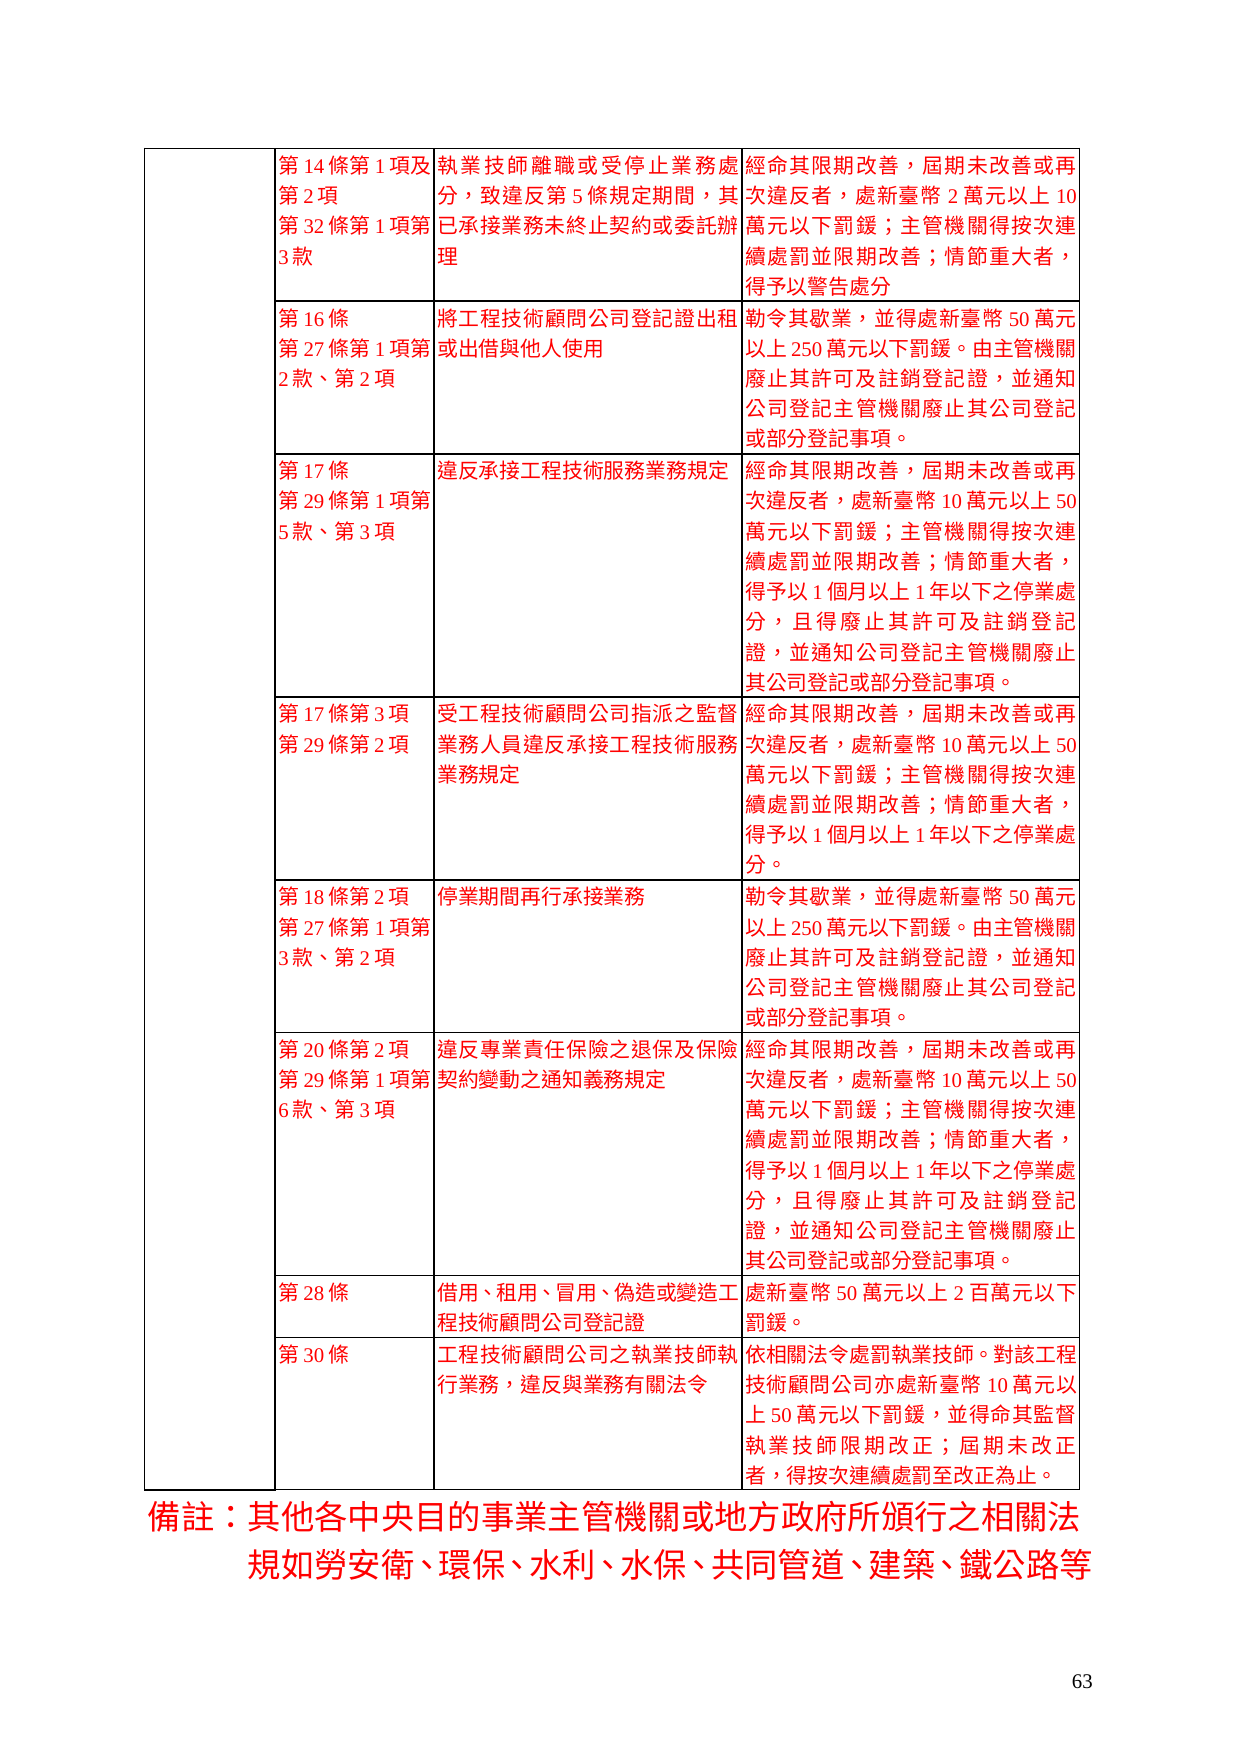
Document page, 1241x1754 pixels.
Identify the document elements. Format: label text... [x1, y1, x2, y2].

table_cell 第17條 第29條第1項第5款、第3項 [276, 455, 433, 696]
table_cell 第28條 [276, 1276, 433, 1337]
table_cell 將工程技術顧問公司登記證出租或出借與他人使用 [435, 302, 741, 453]
table_cell 經命其限期改善，屆期未改善或再次違反者，處新臺幣10萬元以上50萬元以下罰鍰；主管機關得按次連續處罰並限期改善；情節重大者，得予以1個月以上1年以下之停業處分，且得廢止其許可及註銷登記證，並通知公司登記主管機關廢止其公司登記或部分登記事項。 [743, 1033, 1079, 1275]
text 備註：其他各中央目的事業主管機關或地方政府所頒行之相關法規如勞安衛、環保、水利、水保、共同管道、建築、鐵公路等 [148, 1491, 1092, 1587]
table_cell 經命其限期改善，屆期未改善或再次違反者，處新臺幣10萬元以上50萬元以下罰鍰；主管機關得按次連續處罰並限期改善；情節重大者，得予以1個月以上1年以下之停業處分，且得廢止其許可及註銷登記證，並通知公司登記主管機關廢止其公司登記或部分登記事項。 [743, 455, 1079, 696]
table_cell 工程技術顧問公司之執業技師執行業務，違反與業務有關法令 [435, 1338, 741, 1489]
table_cell 第30條 [276, 1338, 433, 1489]
table_cell 依相關法令處罰執業技師。對該工程技術顧問公司亦處新臺幣10萬元以上50萬元以下罰鍰，並得命其監督執業技師限期改正；屆期未改正者，得按次連續處罰至改正為止。 [743, 1338, 1079, 1489]
table_cell 第20條第2項 第29條第1項第6款、第3項 [276, 1033, 433, 1275]
table_cell [145, 149, 274, 1489]
table_cell 違反承接工程技術服務業務規定 [435, 455, 741, 696]
table_cell 第18條第2項 第27條第1項第3款、第2項 [276, 881, 433, 1032]
table_cell 借用、租用、冒用、偽造或變造工程技術顧問公司登記證 [435, 1276, 741, 1337]
table_cell 經命其限期改善，屆期未改善或再次違反者，處新臺幣2萬元以上10萬元以下罰鍰；主管機關得按次連續處罰並限期改善；情節重大者，得予以警告處分 [743, 149, 1079, 300]
table_cell 處新臺幣50萬元以上2百萬元以下罰鍰。 [743, 1276, 1079, 1337]
table_cell 第17條第3項 第29條第2項 [276, 698, 433, 879]
table_cell 違反專業責任保險之退保及保險契約變動之通知義務規定 [435, 1033, 741, 1275]
table_cell 第14條第1項及第2項 第32條第1項第3款 [276, 149, 433, 300]
table_cell 經命其限期改善，屆期未改善或再次違反者，處新臺幣10萬元以上50萬元以下罰鍰；主管機關得按次連續處罰並限期改善；情節重大者，得予以1個月以上1年以下之停業處分。 [743, 698, 1079, 879]
table_cell 受工程技術顧問公司指派之監督業務人員違反承接工程技術服務業務規定 [435, 698, 741, 879]
table_cell 勒令其歇業，並得處新臺幣50萬元以上250萬元以下罰鍰。由主管機關廢止其許可及註銷登記證，並通知公司登記主管機關廢止其公司登記或部分登記事項。 [743, 302, 1079, 453]
table_cell 勒令其歇業，並得處新臺幣50萬元以上250萬元以下罰鍰。由主管機關廢止其許可及註銷登記證，並通知公司登記主管機關廢止其公司登記或部分登記事項。 [743, 881, 1079, 1032]
table_cell 第16條 第27條第1項第2款、第2項 [276, 302, 433, 453]
table_cell 停業期間再行承接業務 [435, 881, 741, 1032]
table_cell 執業技師離職或受停止業務處分，致違反第5條規定期間，其已承接業務未終止契約或委託辦理 [435, 149, 741, 300]
